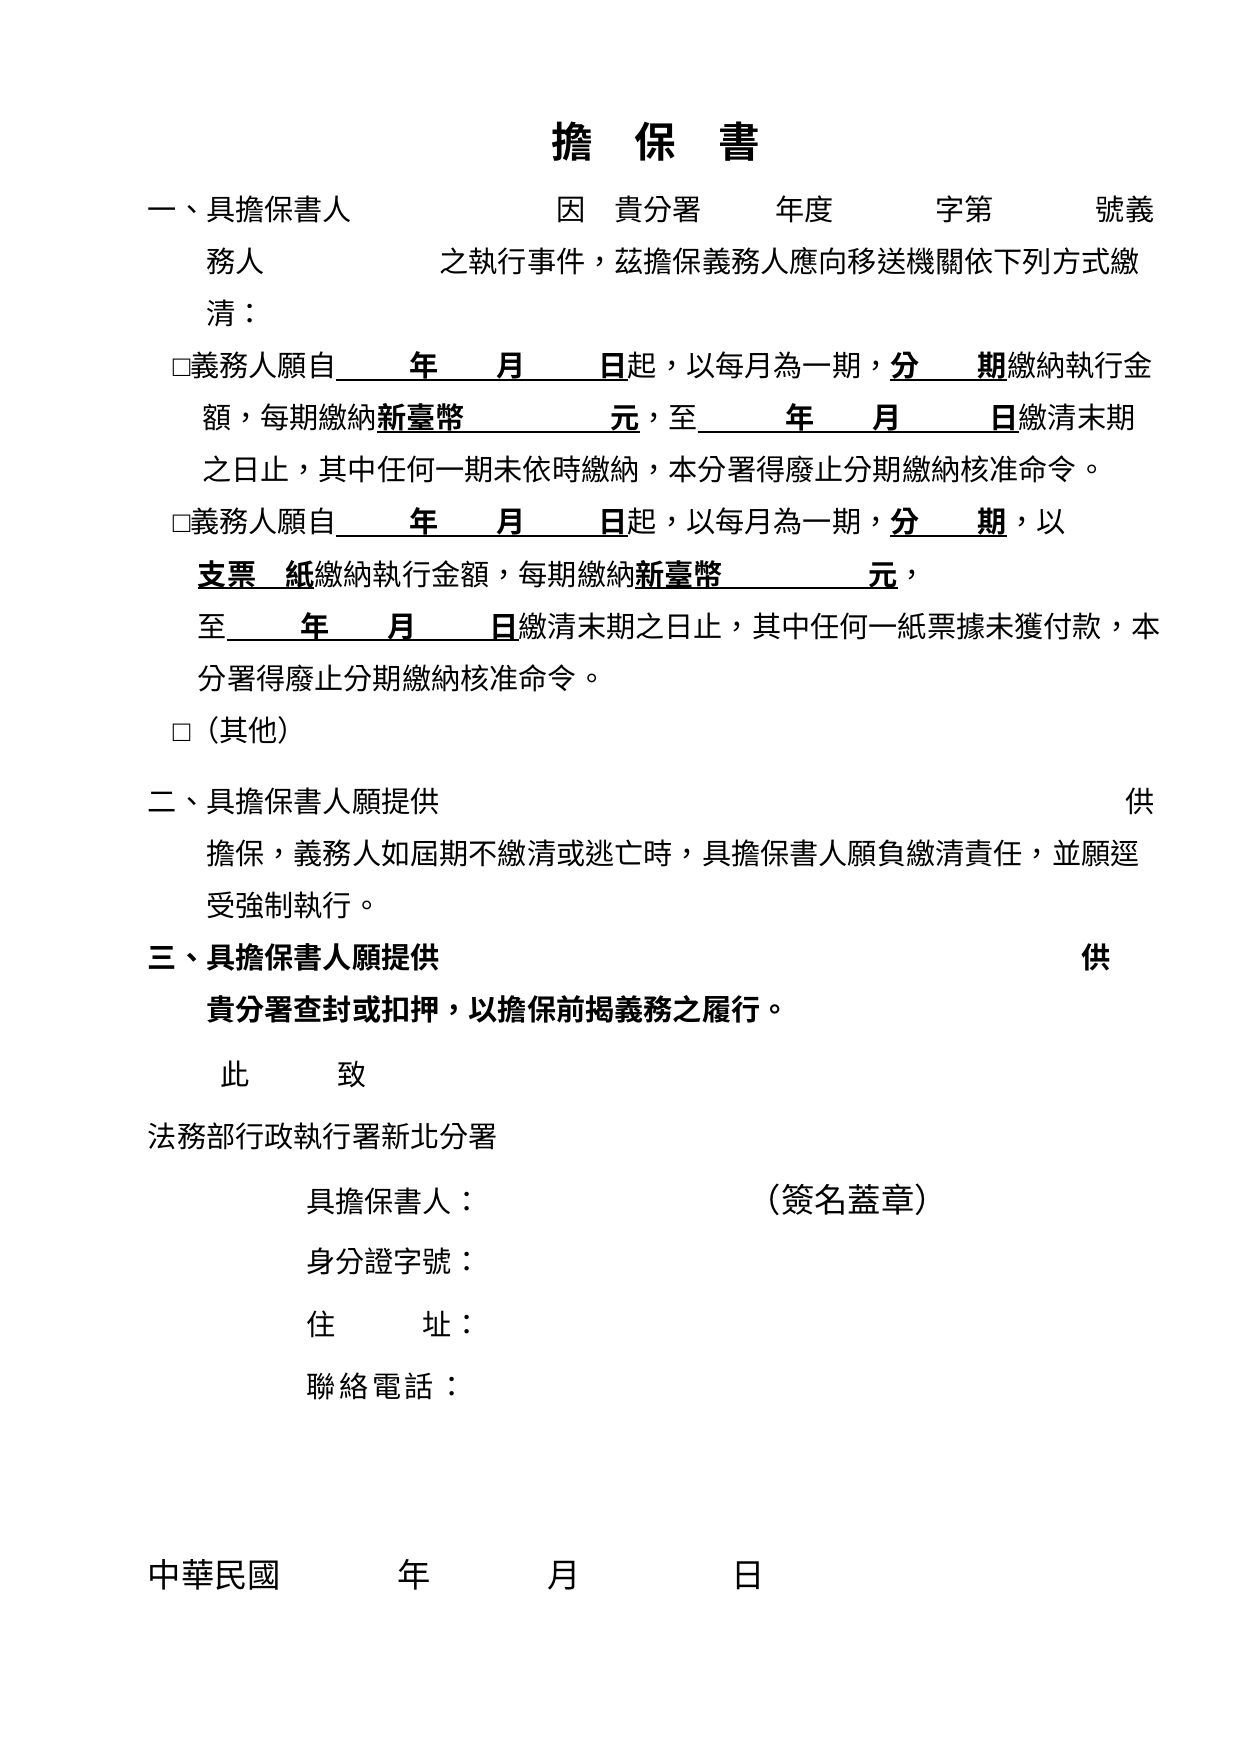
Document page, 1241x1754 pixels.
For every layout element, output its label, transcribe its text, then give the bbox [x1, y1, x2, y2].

text □義務人願自 年 月 日起，以每月為一期，分 期，以 [173, 491, 1163, 543]
text 此 致 [148, 1031, 1163, 1093]
text 三、具擔保書人願提供 供 貴分署查封或扣押，以擔保前揭義務之履行。 [148, 927, 1163, 1031]
text 中華民國 年 月 日 [148, 1531, 1163, 1593]
text 擔 保 書 [148, 97, 1163, 160]
text 身分證字號： [148, 1218, 1163, 1281]
text 至 年 月 日繳清末期之日止，其中任何一紙票據未獲付款，本分署得廢止分期繳納核准命令。 [198, 595, 1163, 699]
text 法務部行政執行署新北分署 [148, 1093, 1163, 1156]
text 具擔保書人： （簽名蓋章） [148, 1156, 1163, 1218]
text 二、具擔保書人願提供 供擔保，義務人如屆期不繳清或逃亡時，具擔保書人願負繳清責任，並願逕受強制執行。 [148, 770, 1163, 927]
text 一、具擔保書人 因 貴分署 年度 字第 號義務人 之執行事件，茲擔保義務人應向移送機關依下列方式繳清： [148, 179, 1163, 335]
text □義務人願自 年 月 日起，以每月為一期，分 期繳納執行金額，每期繳納新臺幣 元，至 年 月 日繳清末期之日止，其中任何一期未依時繳納，本分署得廢止分期繳納核准命令。 [173, 335, 1163, 491]
text 住 址： [148, 1281, 1163, 1343]
text □（其他） [173, 699, 1163, 752]
text 支票 紙繳納執行金額，每期繳納新臺幣 元， [198, 543, 1163, 595]
text 聯絡電話： [148, 1343, 1163, 1406]
